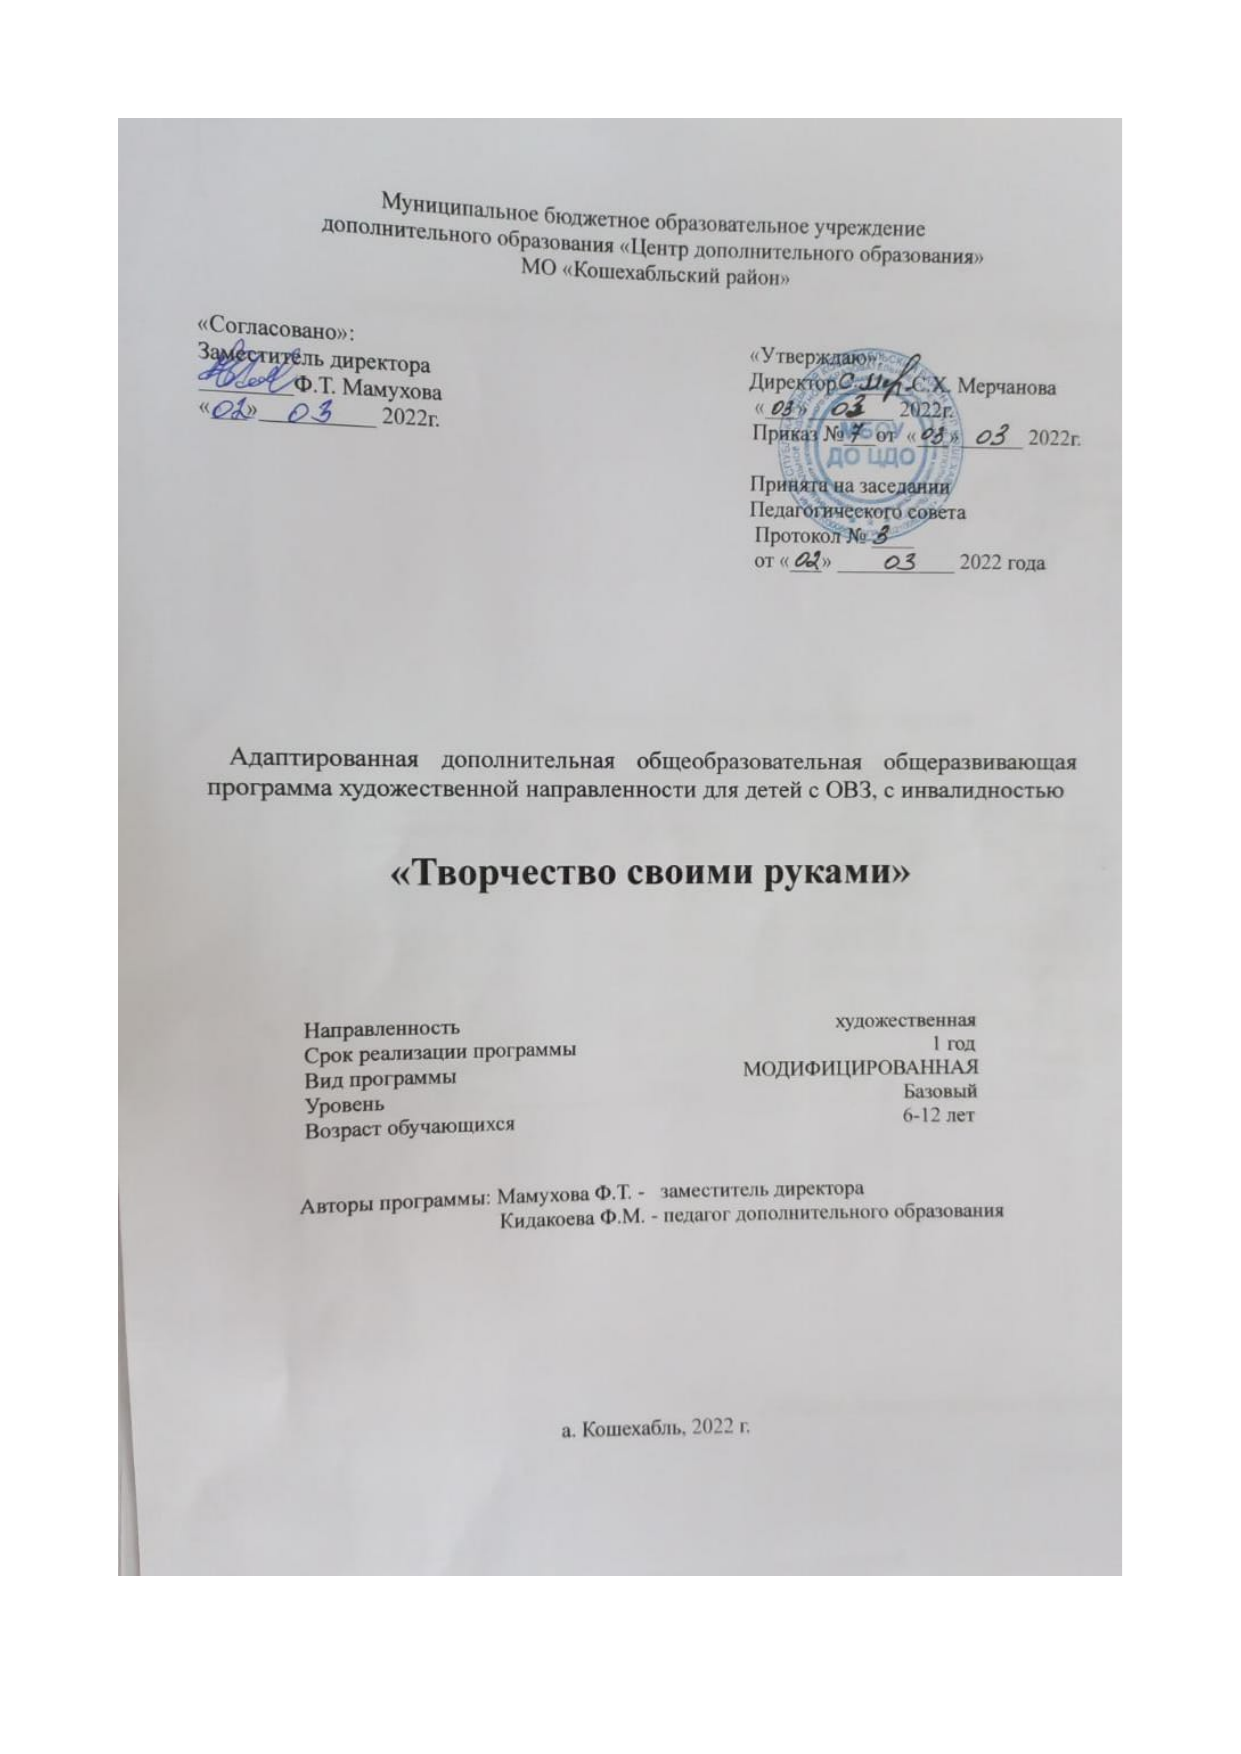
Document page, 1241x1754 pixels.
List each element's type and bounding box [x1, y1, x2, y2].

picture [118, 118, 1123, 1576]
